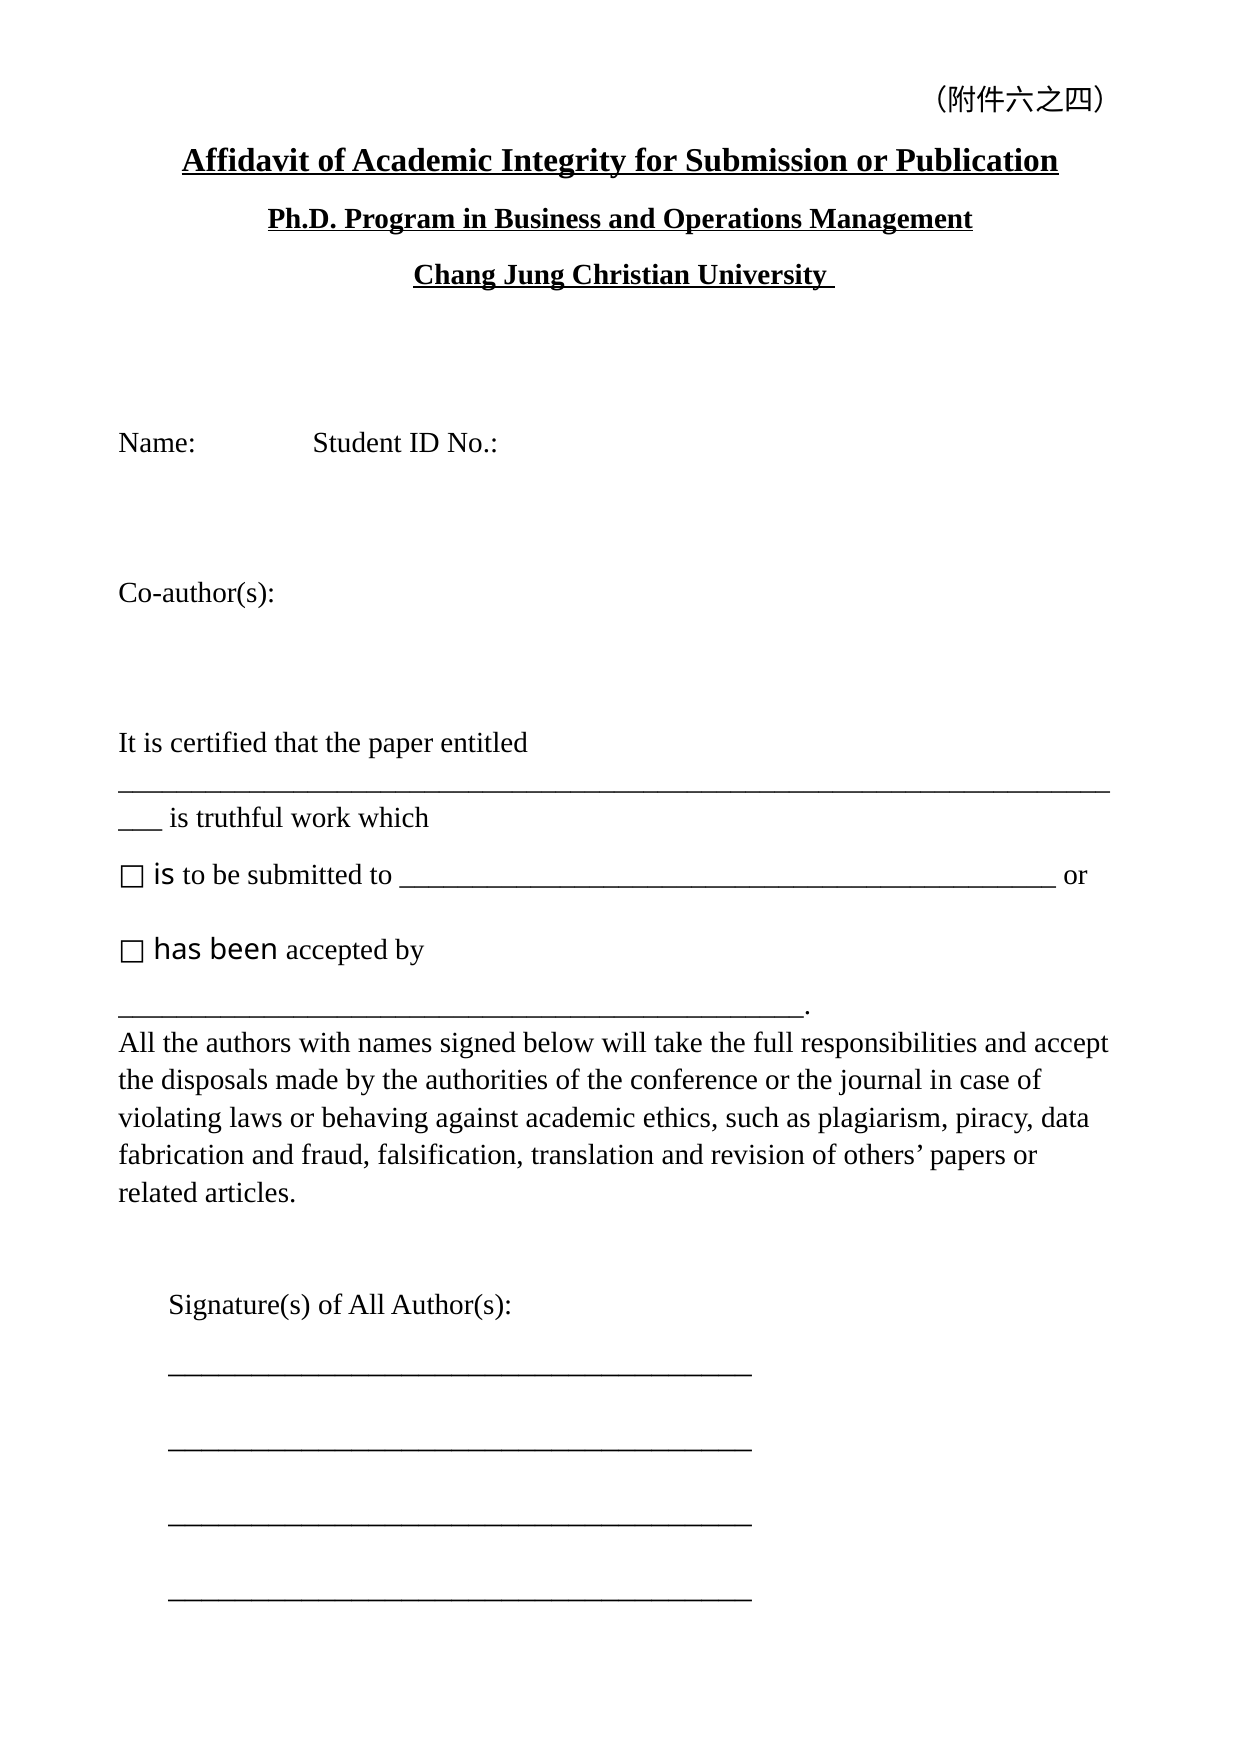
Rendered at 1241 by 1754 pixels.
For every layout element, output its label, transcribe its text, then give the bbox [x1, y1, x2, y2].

text （附件六之四） [118, 77, 1122, 119]
text Affidavit of Academic Integrity for Submission or Publication [118, 138, 1122, 179]
text It is certified that the paper entitled _______________________________________________________________________ is truthful work which [118, 723, 1122, 836]
text ___________________________________ [168, 1323, 1122, 1398]
text Chang Jung Christian University [118, 254, 1122, 292]
text ___________________________________ [168, 1473, 1122, 1548]
text Name: Student ID No.: [118, 423, 1122, 461]
text ___________________________________ [168, 1398, 1122, 1473]
text Ph.D. Program in Business and Operations Management [118, 198, 1122, 236]
text □ has been accepted by _______________________________________________. [118, 911, 1122, 1023]
text □ is to be submitted to _____________________________________________ or [118, 836, 1122, 911]
text Signature(s) of All Author(s): [168, 1286, 1122, 1323]
text Co-author(s): [118, 573, 1122, 611]
text All the authors with names signed below will take the full responsibilities and accept the disposals made by the authorities of the conference or the journal in case of violating laws or behaving against academic ethics, such as plagiarism, piracy, data fabrication and fraud, falsification, translation and revision of others’ papers or related articles. [118, 1023, 1122, 1211]
text ___________________________________ [168, 1548, 1122, 1623]
